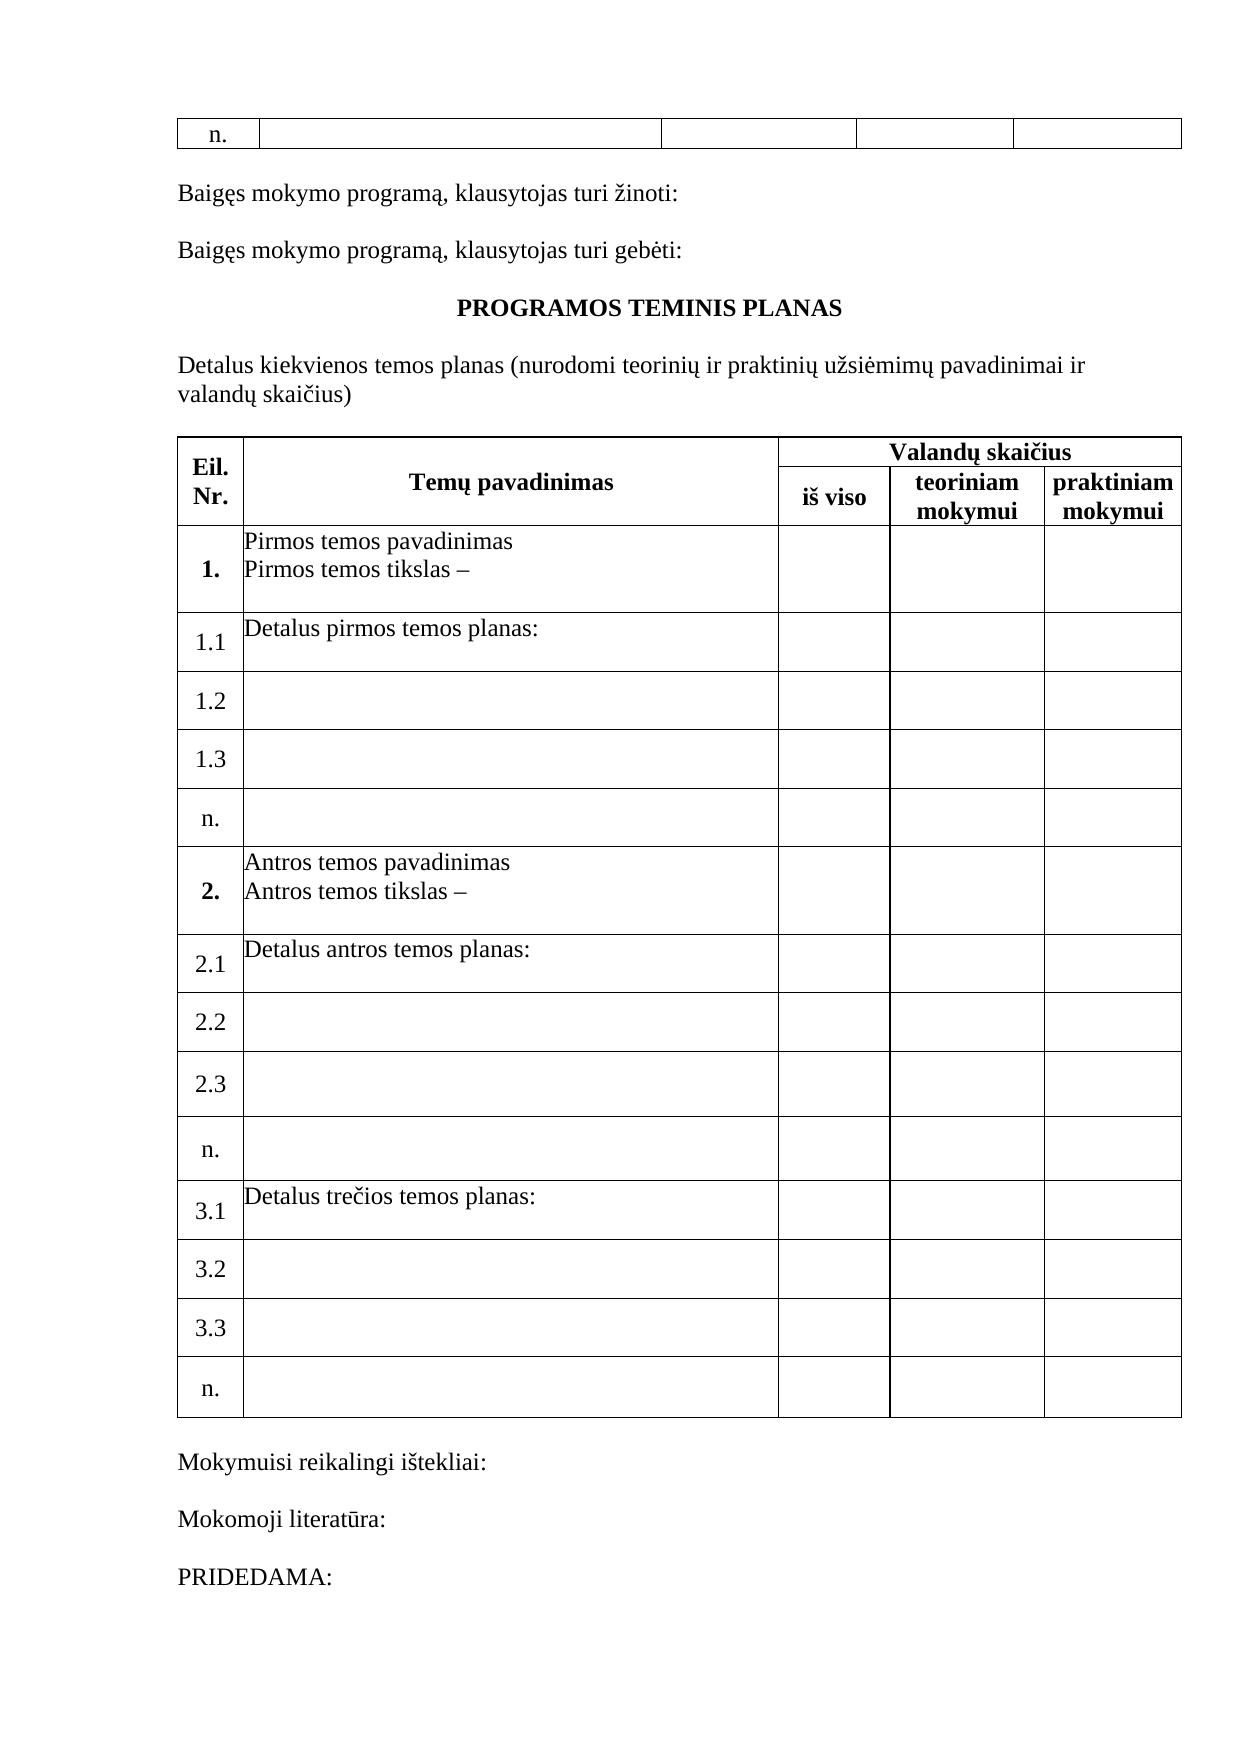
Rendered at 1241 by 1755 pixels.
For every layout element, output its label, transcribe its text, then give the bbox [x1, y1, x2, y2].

table_cell 2. [178, 847, 243, 933]
table_cell 3.2 [178, 1240, 243, 1297]
table_cell [779, 1240, 889, 1297]
table_cell [779, 993, 889, 1051]
table_cell [244, 993, 778, 1051]
table_cell [244, 1357, 778, 1417]
table_cell [1045, 1240, 1181, 1297]
table_cell [1045, 1357, 1181, 1417]
table_cell 2.2 [178, 993, 243, 1051]
table_cell [891, 672, 1044, 729]
table_cell [891, 1357, 1044, 1417]
table_cell Pirmos temos pavadinimas Pirmos temos tikslas – [244, 526, 778, 612]
table_cell [244, 1052, 778, 1116]
table_cell [779, 1357, 889, 1417]
table_cell teoriniam mokymui [891, 467, 1044, 525]
table_cell iš viso [779, 467, 889, 525]
table_cell [857, 119, 1013, 148]
table_cell 3.1 [178, 1181, 243, 1239]
table_cell [1014, 119, 1181, 148]
table_cell [779, 935, 889, 992]
table_cell [244, 672, 778, 729]
table_cell [779, 613, 889, 671]
table_cell [1045, 993, 1181, 1051]
table_cell 2.3 [178, 1052, 243, 1116]
table_cell [244, 1299, 778, 1356]
table_cell praktiniam mokymui [1045, 467, 1181, 525]
table_header Temų pavadinimas [244, 438, 778, 525]
table_cell 1.1 [178, 613, 243, 671]
table_cell [779, 1117, 889, 1180]
table_cell [891, 1299, 1044, 1356]
table_cell Detalus pirmos temos planas: [244, 613, 778, 671]
table_cell [1045, 1117, 1181, 1180]
table_cell n. [178, 789, 243, 846]
table_cell Antros temos pavadinimas Antros temos tikslas – [244, 847, 778, 933]
table_cell [779, 672, 889, 729]
table_cell [891, 789, 1044, 846]
text PRIDEDAMA: [177, 1562, 1122, 1591]
text Baigęs mokymo programą, klausytojas turi gebėti: [177, 235, 1122, 264]
table_cell [1045, 526, 1181, 612]
table_cell 1. [178, 526, 243, 612]
table_cell [779, 847, 889, 933]
table_cell [891, 613, 1044, 671]
text PROGRAMOS TEMINIS PLANAS [177, 293, 1122, 321]
table_cell 3.3 [178, 1299, 243, 1356]
table_cell [1045, 1181, 1181, 1239]
table_cell [1045, 672, 1181, 729]
table_cell [779, 730, 889, 788]
table_cell [891, 993, 1044, 1051]
table_cell [244, 1240, 778, 1297]
table_cell Detalus trečios temos planas: [244, 1181, 778, 1239]
table_cell [1045, 1299, 1181, 1356]
table_cell [891, 935, 1044, 992]
table_cell [1045, 1052, 1181, 1116]
table_cell [891, 1117, 1044, 1180]
text Detalus kiekvienos temos planas (nurodomi teorinių ir praktinių užsiėmimų pavadinimai ir valandų skaičius) [177, 350, 1122, 408]
table_header Valandų skaičius [779, 438, 1181, 466]
table_cell 1.3 [178, 730, 243, 788]
table_cell [779, 1052, 889, 1116]
table_header Eil. Nr. [178, 438, 243, 525]
text Mokymuisi reikalingi ištekliai: [177, 1447, 1122, 1476]
table_cell [779, 1299, 889, 1356]
table_cell [1045, 730, 1181, 788]
table_cell [244, 789, 778, 846]
table_cell [891, 1052, 1044, 1116]
table_cell n. [178, 1117, 243, 1180]
text Baigęs mokymo programą, klausytojas turi žinoti: [177, 178, 1122, 206]
table_cell [891, 526, 1044, 612]
table_cell n. [178, 119, 259, 148]
table_cell [891, 1240, 1044, 1297]
table_cell [891, 1181, 1044, 1239]
table_cell [779, 526, 889, 612]
table_cell [244, 730, 778, 788]
table_cell 2.1 [178, 935, 243, 992]
table_cell 1.2 [178, 672, 243, 729]
table_cell Detalus antros temos planas: [244, 935, 778, 992]
table_cell [779, 789, 889, 846]
table_cell [1045, 847, 1181, 933]
table_cell n. [178, 1357, 243, 1417]
table_cell [779, 1181, 889, 1239]
table_cell [1045, 789, 1181, 846]
table_cell [244, 1117, 778, 1180]
text Mokomoji literatūra: [177, 1504, 1122, 1533]
table_cell [891, 730, 1044, 788]
table_cell [1045, 613, 1181, 671]
table_cell [260, 119, 661, 148]
table_cell [662, 119, 856, 148]
table_cell [1045, 935, 1181, 992]
table_cell [891, 847, 1044, 933]
